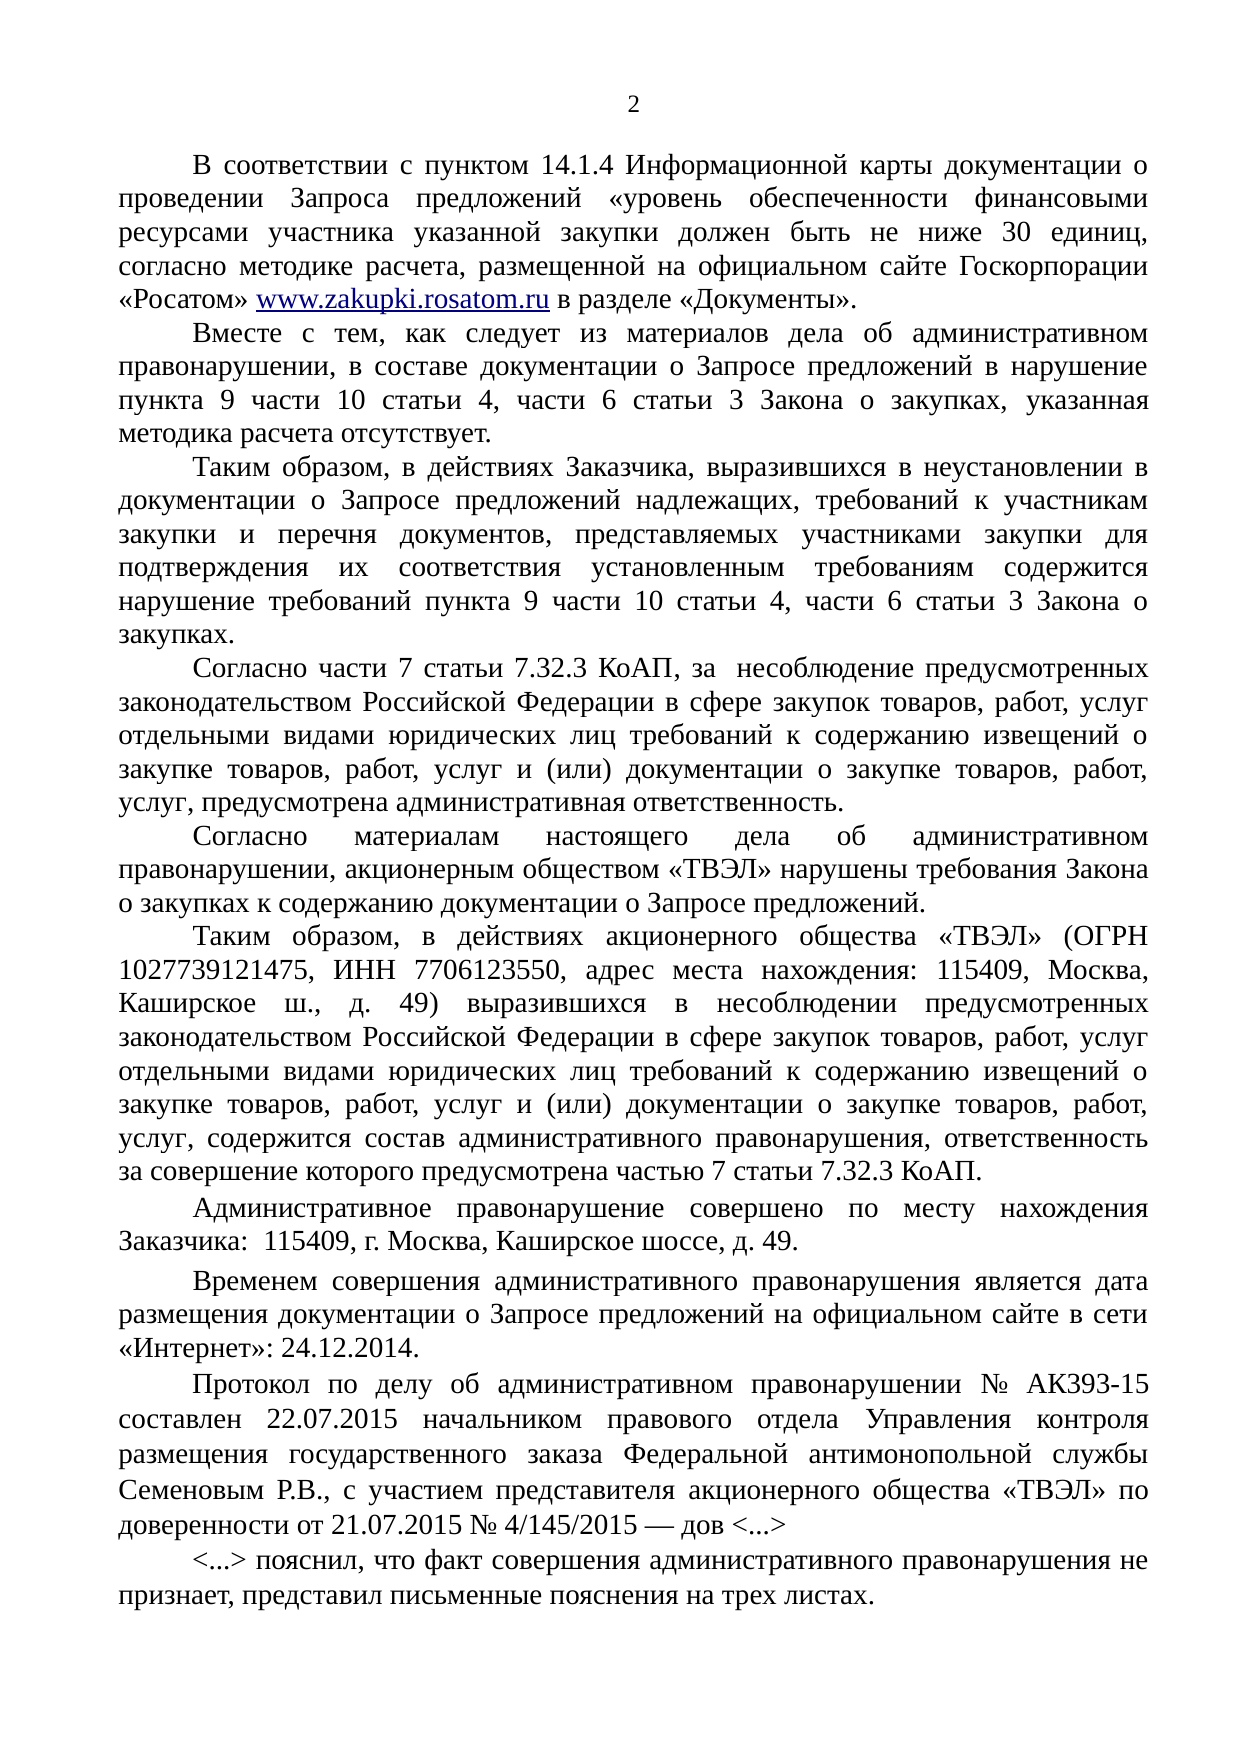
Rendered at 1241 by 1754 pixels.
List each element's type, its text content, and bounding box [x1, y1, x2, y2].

text В соответствии с пунктом 14.1.4 Информационной карты документации о проведении Запроса предложений «уровень обеспеченности финансовыми ресурсами участника указанной закупки должен быть не ниже 30 единиц, согласно методике расчета, размещенной на официальном сайте Госкорпорации «Росатом» www.zakupki.rosatom.ru в разделе «Документы». [118, 147, 1149, 315]
text Протокол по делу об административном правонарушении № АК393-15 составлен 22.07.2015 начальником правового отдела Управления контроля размещения государственного заказа Федеральной антимонопольной службы Семеновым Р.В., с участием представителя акционерного общества «ТВЭЛ» по доверенности от 21.07.2015 № 4/145/2015 — дов <...> [118, 1366, 1149, 1541]
text <...> пояснил, что факт совершения административного правонарушения не признает, представил письменные пояснения на трех листах. [118, 1542, 1149, 1611]
text Согласно материалам настоящего дела об административном правонарушении, акционерным обществом «ТВЭЛ» нарушены требования Закона о закупках к содержанию документации о Запросе предложений. [118, 818, 1149, 918]
text Таким образом, в действиях акционерного общества «ТВЭЛ» (ОГРН 1027739121475, ИНН 7706123550, адрес места нахождения: 115409, Москва, Каширское ш., д. 49) выразившихся в несоблюдении предусмотренных законодательством Российской Федерации в сфере закупок товаров, работ, услуг отдельными видами юридических лиц требований к содержанию извещений о закупке товаров, работ, услуг и (или) документации о закупке товаров, работ, услуг, содержится состав административного правонарушения, ответственность за совершение которого предусмотрена частью 7 статьи 7.32.3 КоАП. [118, 918, 1149, 1187]
text Вместе с тем, как следует из материалов дела об административном правонарушении, в составе документации о Запросе предложений в нарушение пункта 9 части 10 статьи 4, части 6 статьи 3 Закона о закупках, указанная методика расчета отсутствует. [118, 315, 1149, 449]
text Временем совершения административного правонарушения является дата размещения документации о Запросе предложений на официальном сайте в сети «Интернет»: 24.12.2014. [118, 1263, 1149, 1363]
text Согласно части 7 статьи 7.32.3 КоАП, за несоблюдение предусмотренных законодательством Российской Федерации в сфере закупок товаров, работ, услуг отдельными видами юридических лиц требований к содержанию извещений о закупке товаров, работ, услуг и (или) документации о закупке товаров, работ, услуг, предусмотрена административная ответственность. [118, 650, 1149, 818]
text Административное правонарушение совершено по месту нахождения Заказчика: 115409, г. Москва, Каширское шоссе, д. 49. [118, 1190, 1149, 1257]
text Таким образом, в действиях Заказчика, выразившихся в неустановлении в документации о Запросе предложений надлежащих, требований к участникам закупки и перечня документов, представляемых участниками закупки для подтверждения их соответствия установленным требованиям содержится нарушение требований пункта 9 части 10 статьи 4, части 6 статьи 3 Закона о закупках. [118, 449, 1149, 650]
